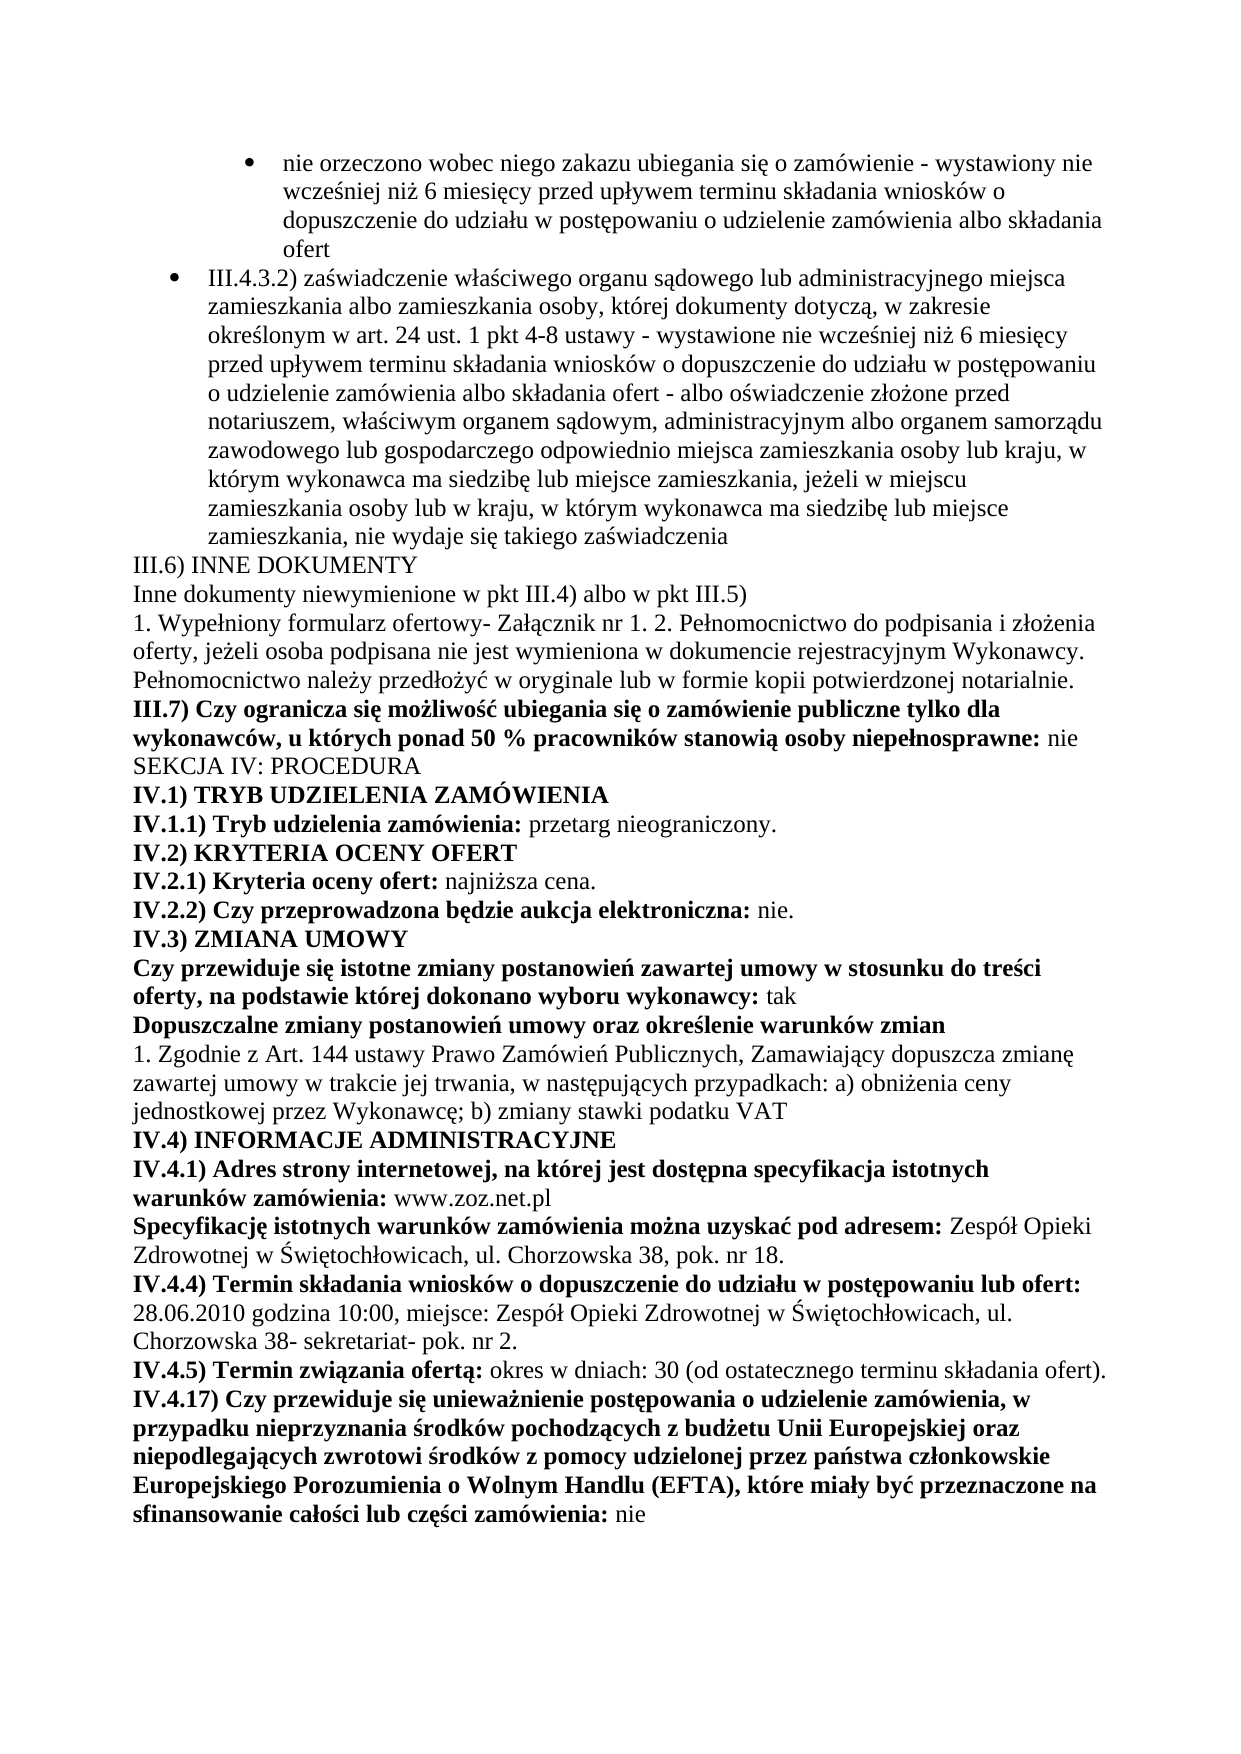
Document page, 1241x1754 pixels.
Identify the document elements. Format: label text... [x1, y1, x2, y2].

text IV.1) TRYB UDZIELENIA ZAMÓWIENIA [133, 780, 1108, 809]
list III.4.3.2) zaświadczenie właściwego organu sądowego lub administracyjnego miejsca zamieszkania albo zamieszkania osoby, której dokumenty dotyczą, w zakresie określonym w art. 24 ust. 1 pkt 4-8 ustawy - wystawione nie wcześniej niż 6 miesięcy przed upływem terminu składania wniosków o dopuszczenie do udziału w postępowaniu o udzielenie zamówienia albo składania ofert - albo oświadczenie złożone przed notariuszem, właściwym organem sądowym, administracyjnym albo organem samorządu zawodowego lub gospodarczego odpowiednio miejsca zamieszkania osoby lub kraju, w którym wykonawca ma siedzibę lub miejsce zamieszkania, jeżeli w miejscu zamieszkania osoby lub w kraju, w którym wykonawca ma siedzibę lub miejsce zamieszkania, nie wydaje się takiego zaświadczenia [170, 263, 1108, 550]
text IV.3) ZMIANA UMOWY [133, 924, 1108, 953]
text IV.4) INFORMACJE ADMINISTRACYJNE [133, 1125, 1108, 1154]
text III.6) INNE DOKUMENTY [133, 550, 1108, 579]
text Dopuszczalne zmiany postanowień umowy oraz określenie warunków zmian [133, 1010, 1108, 1039]
text IV.4.1) Adres strony internetowej, na której jest dostępna specyfikacja istotnych warunków zamówienia: www.zoz.net.pl Specyfikację istotnych warunków zamówienia można uzyskać pod adresem: Zespół Opieki Zdrowotnej w Świętochłowicach, ul. Chorzowska 38, pok. nr 18. [133, 1154, 1108, 1269]
text SEKCJA IV: PROCEDURA [133, 751, 1108, 780]
text Czy przewiduje się istotne zmiany postanowień zawartej umowy w stosunku do treści oferty, na podstawie której dokonano wyboru wykonawcy: tak [133, 953, 1108, 1010]
text IV.4.5) Termin związania ofertą: okres w dniach: 30 (od ostatecznego terminu składania ofert). [133, 1355, 1108, 1384]
text IV.4.4) Termin składania wniosków o dopuszczenie do udziału w postępowaniu lub ofert: 28.06.2010 godzina 10:00, miejsce: Zespół Opieki Zdrowotnej w Świętochłowicach, ul. Chorzowska 38- sekretariat- pok. nr 2. [133, 1269, 1108, 1355]
list nie orzeczono wobec niego zakazu ubiegania się o zamówienie - wystawiony nie wcześniej niż 6 miesięcy przed upływem terminu składania wniosków o dopuszczenie do udziału w postępowaniu o udzielenie zamówienia albo składania ofert [245, 148, 1108, 263]
text IV.2.1) Kryteria oceny ofert: najniższa cena. [133, 866, 1108, 895]
text IV.2.2) Czy przeprowadzona będzie aukcja elektroniczna: nie. [133, 895, 1108, 924]
text IV.1.1) Tryb udzielenia zamówienia: przetarg nieograniczony. [133, 809, 1108, 838]
text 1. Zgodnie z Art. 144 ustawy Prawo Zamówień Publicznych, Zamawiający dopuszcza zmianę zawartej umowy w trakcie jej trwania, w następujących przypadkach: a) obniżenia ceny jednostkowej przez Wykonawcę; b) zmiany stawki podatku VAT [133, 1039, 1108, 1125]
text Inne dokumenty niewymienione w pkt III.4) albo w pkt III.5) [133, 579, 1108, 608]
text IV.2) KRYTERIA OCENY OFERT [133, 838, 1108, 866]
text 1. Wypełniony formularz ofertowy- Załącznik nr 1. 2. Pełnomocnictwo do podpisania i złożenia oferty, jeżeli osoba podpisana nie jest wymieniona w dokumencie rejestracyjnym Wykonawcy. Pełnomocnictwo należy przedłożyć w oryginale lub w formie kopii potwierdzonej notarialnie. [133, 608, 1108, 694]
text IV.4.17) Czy przewiduje się unieważnienie postępowania o udzielenie zamówienia, w przypadku nieprzyznania środków pochodzących z budżetu Unii Europejskiej oraz niepodlegających zwrotowi środków z pomocy udzielonej przez państwa członkowskie Europejskiego Porozumienia o Wolnym Handlu (EFTA), które miały być przeznaczone na sfinansowanie całości lub części zamówienia: nie [133, 1384, 1108, 1528]
text III.7) Czy ogranicza się możliwość ubiegania się o zamówienie publiczne tylko dla wykonawców, u których ponad 50 % pracowników stanowią osoby niepełnosprawne: nie [133, 694, 1108, 751]
